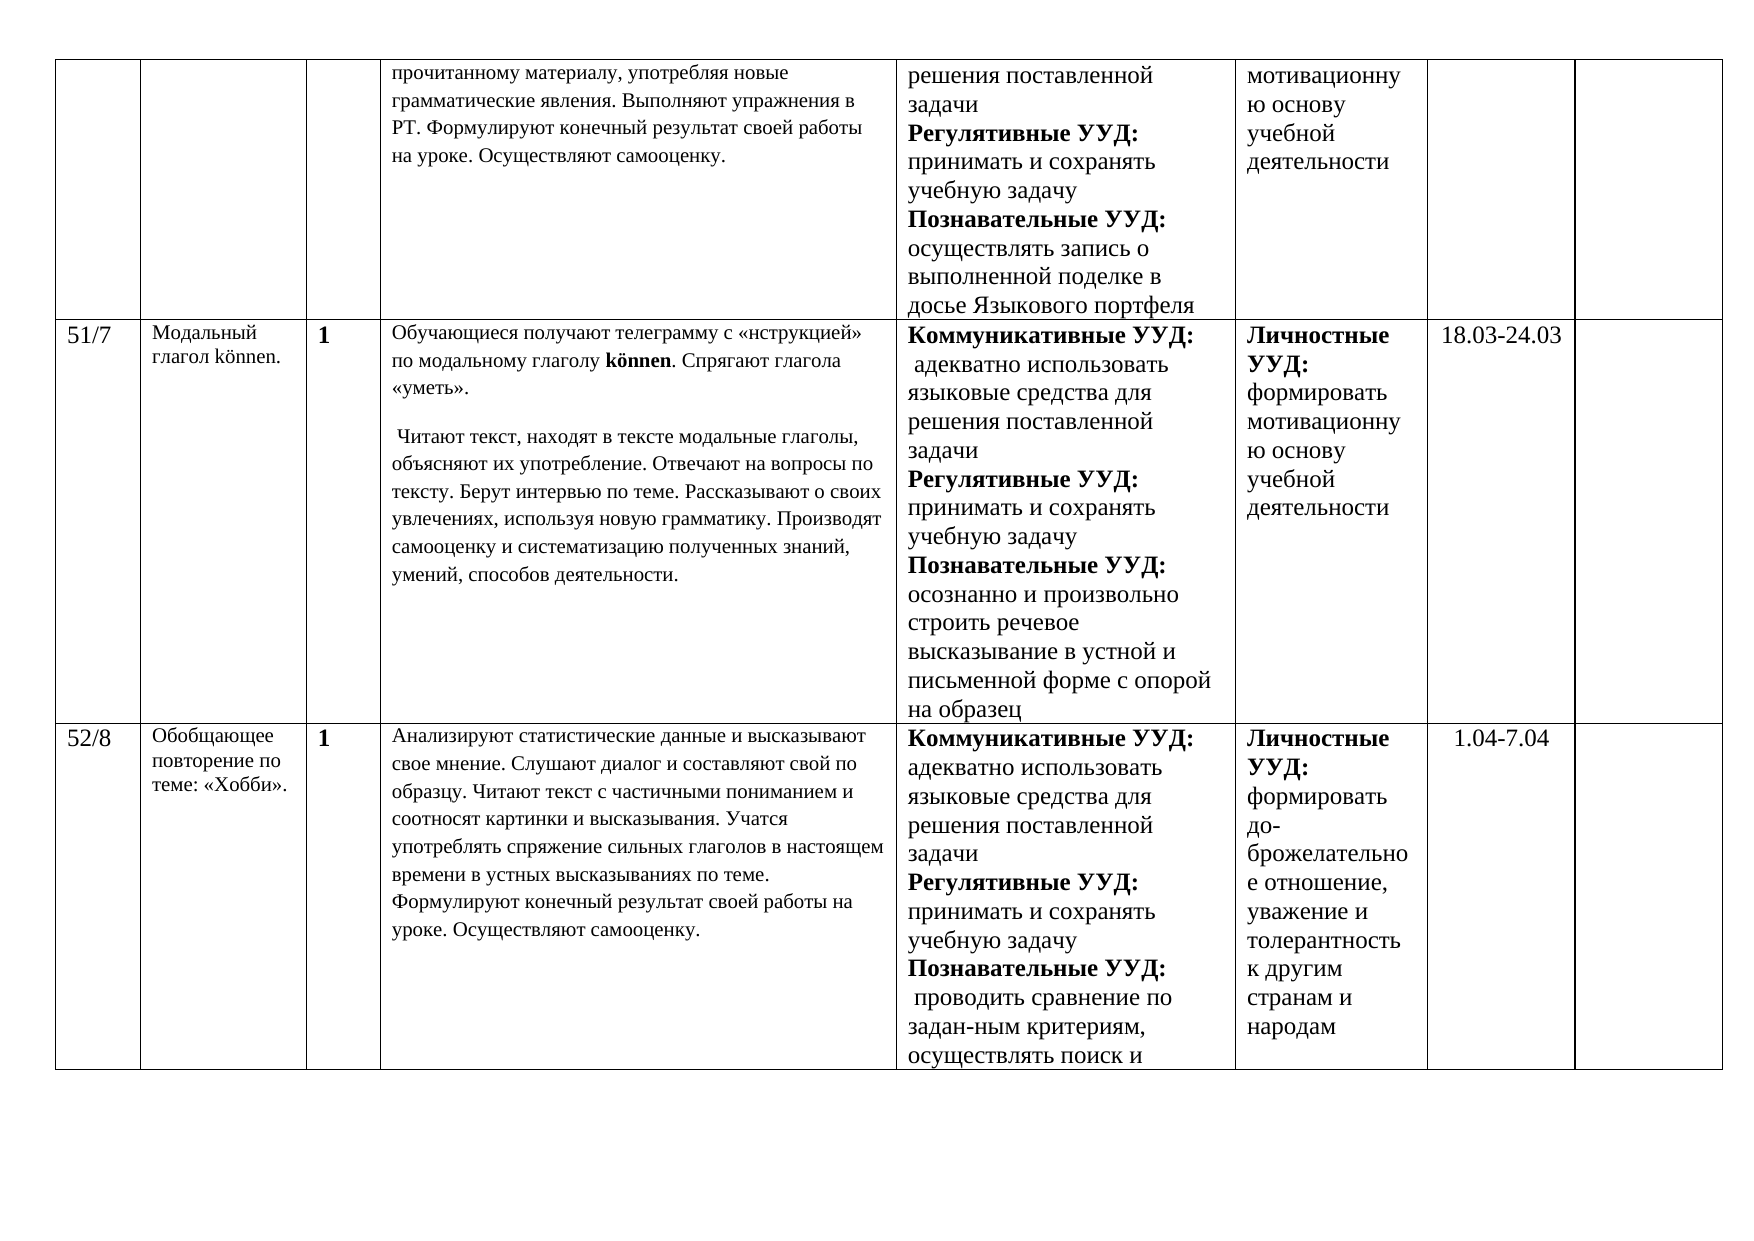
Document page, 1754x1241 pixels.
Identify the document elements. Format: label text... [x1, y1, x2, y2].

table_cell Обобщающее повторение по теме: «Хобби». [141, 724, 306, 1068]
table_cell решения поставленной задачи Регулятивные УУД: принимать и сохранять учебную задачу Познавательные УУД: осуществлять запись о выполненной поделке в досье Языкового портфеля [897, 60, 1235, 319]
table_cell 18.03-24.03 [1428, 320, 1574, 722]
table_cell Коммуникативные УУД: адекватно использовать языковые средства для решения поставленной задачи Регулятивные УУД: принимать и сохранять учебную задачу Познавательные УУД: осознанно и произвольно строить речевое высказывание в устной и письменной форме с опорой на образец [897, 320, 1235, 722]
table_cell Обучающиеся получают телеграмму с «нструкцией» по модальному глаголу können. Спрягают глагола «уметь». Читают текст, находят в тексте модальные глаголы, объясняют их употребление. Отвечают на вопросы по тексту. Берут интервью по теме. Рассказывают о своих увлечениях, используя новую грамматику. Производят самооценку и систематизацию полученных знаний, умений, способов деятельности. [381, 320, 896, 722]
table_cell [141, 60, 306, 319]
table_cell 52/8 [56, 724, 140, 1068]
table_cell 1.04-7.04 [1428, 724, 1574, 1068]
table_cell мотивационную основу учебной деятельности [1236, 60, 1427, 319]
table_cell [1428, 60, 1574, 319]
table_cell Коммуникативные УУД: адекватно использовать языковые средства для решения поставленной задачи Регулятивные УУД: принимать и сохранять учебную задачу Познавательные УУД: проводить сравнение по задан-ным критериям, осуществлять поиск и [897, 724, 1235, 1068]
table_cell 51/7 [56, 320, 140, 722]
table_cell Модальный глагол können. [141, 320, 306, 722]
table_cell [56, 60, 140, 319]
table_cell 1 [307, 724, 380, 1068]
table_cell прочитанному материалу, употребляя новые грамматические явления. Выполняют упражнения в РТ. Формулируют конечный результат своей работы на уроке. Осуществляют самооценку. [381, 60, 896, 319]
table_cell [1576, 320, 1722, 722]
table_cell [1576, 724, 1722, 1068]
table_cell Личностные УУД: формировать мотивационную основу учебной деятельности [1236, 320, 1427, 722]
table_cell 1 [307, 320, 380, 722]
table_cell Анализируют статистические данные и высказывают свое мнение. Слушают диалог и составляют свой по образцу. Читают текст с частичными пониманием и соотносят картинки и высказывания. Учатся употреблять спряжение сильных глаголов в настоящем времени в устных высказываниях по теме. Формулируют конечный результат своей работы на уроке. Осуществляют самооценку. [381, 724, 896, 1068]
table_cell Личностные УУД: формировать до-брожелательное отношение, уважение и толерантность к другим странам и народам [1236, 724, 1427, 1068]
table_cell [307, 60, 380, 319]
table_cell [1576, 60, 1722, 319]
